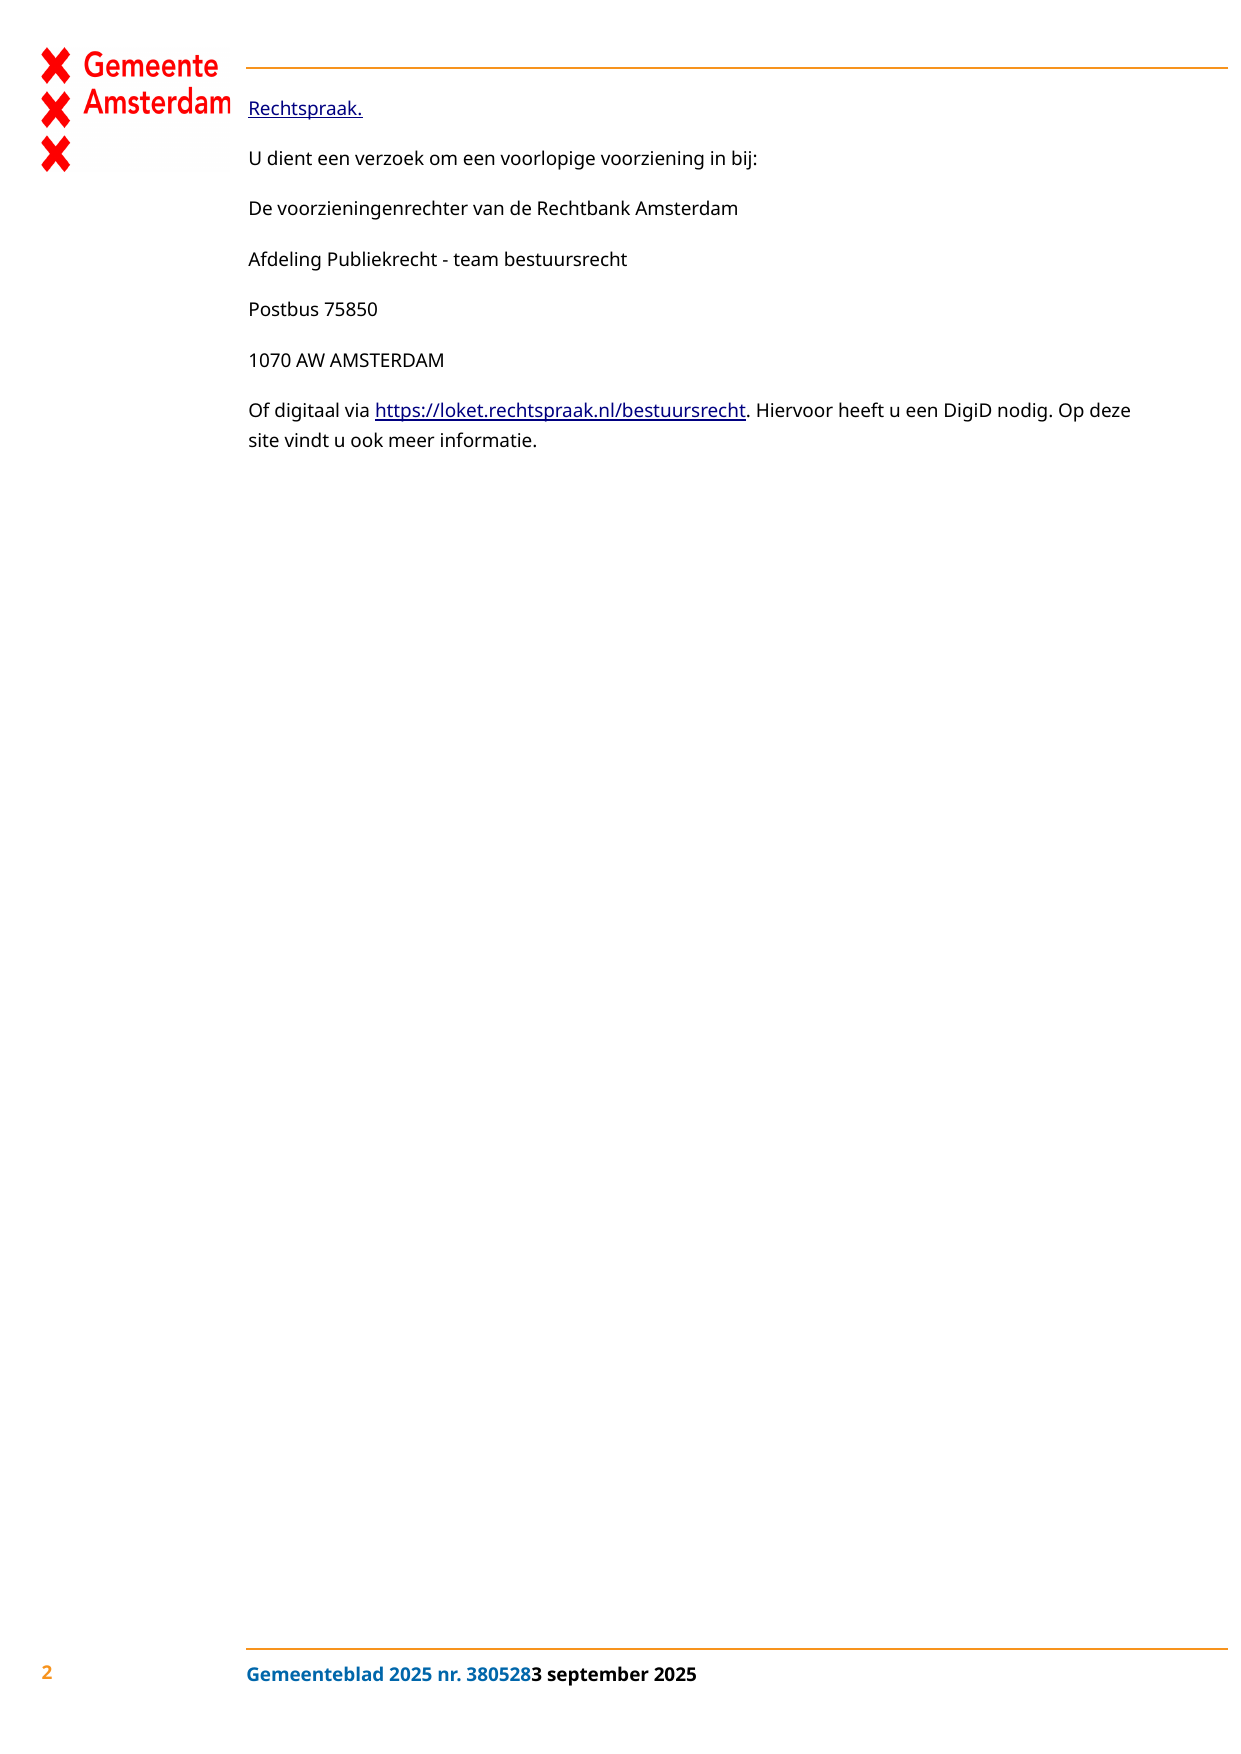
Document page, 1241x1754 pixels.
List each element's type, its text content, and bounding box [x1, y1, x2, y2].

text Afdeling Publiekrecht - team bestuursrecht [248, 246, 1152, 272]
text U dient een verzoek om een voorlopige voorziening in bij: [248, 145, 1152, 171]
text Rechtspraak. [248, 95, 1152, 121]
text De voorzieningenrechter van de Rechtbank Amsterdam [248, 196, 1152, 221]
picture [41, 47, 231, 172]
text 1070 AW AMSTERDAM [248, 347, 1152, 373]
text Of digitaal via https://loket.rechtspraak.nl/bestuursrecht. Hiervoor heeft u een DigiD nodig. Op deze site vindt u ook meer informatie. [248, 397, 1152, 453]
text Postbus 75850 [248, 296, 1152, 322]
